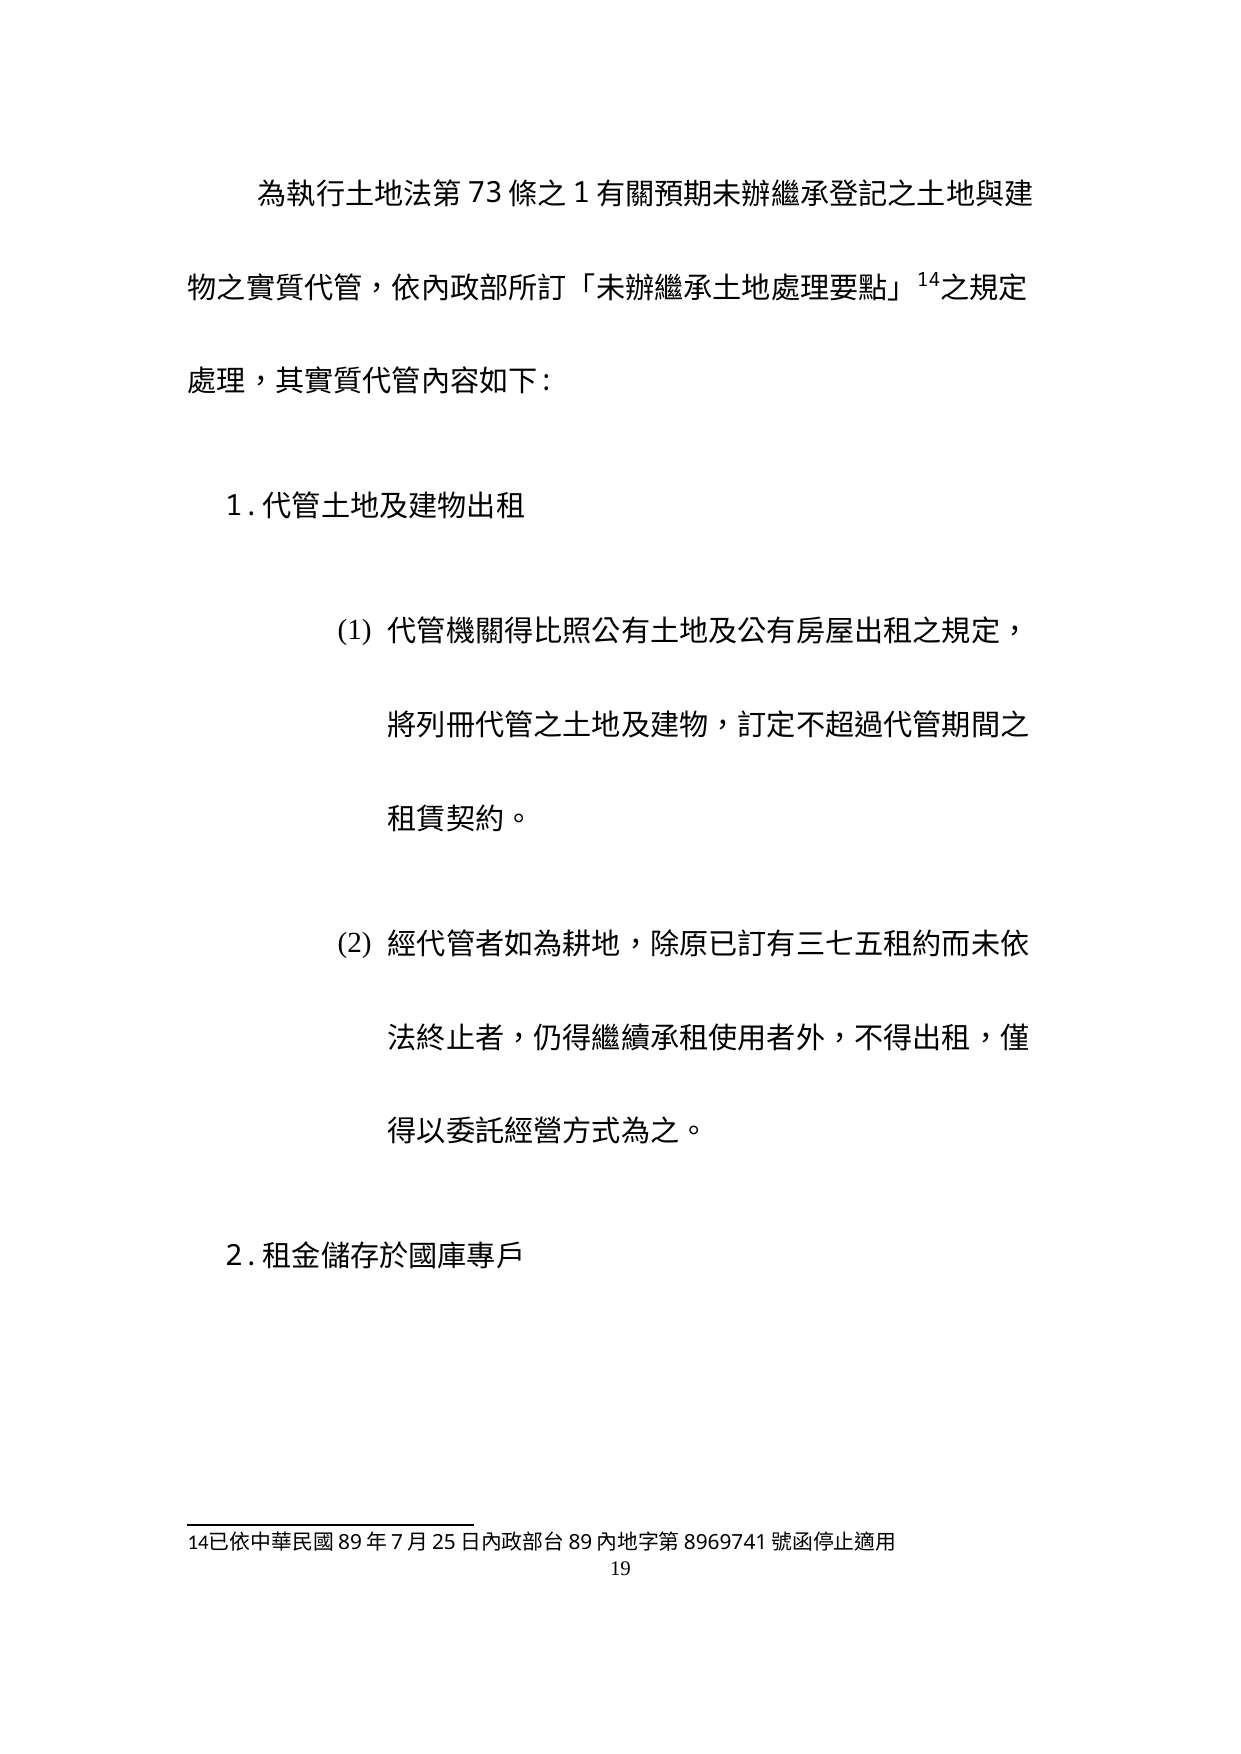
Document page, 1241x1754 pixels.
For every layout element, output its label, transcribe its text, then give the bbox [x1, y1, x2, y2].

list 代管土地及建物出租 [225, 462, 1053, 525]
list 租金儲存於國庫專戶 [225, 1212, 1053, 1275]
list 代管機關得比照公有土地及公有房屋出租之規定，將列冊代管之土地及建物，訂定不超過代管期間之租賃契約。 [337, 587, 1053, 837]
list 經代管者如為耕地，除原已訂有三七五租約而未依法終止者，仍得繼續承租使用者外，不得出租，僅得以委託經營方式為之。 [337, 900, 1053, 1150]
text 為執行土地法第73條之1有關預期未辦繼承登記之土地與建物之實質代管，依內政部所訂「未辦繼承土地處理要點」之規定處理，其實質代管內容如下: [187, 150, 1053, 400]
text 已依中華民國89年7月25日內政部台89內地字第8969741號函停止適用 [187, 1526, 1053, 1556]
